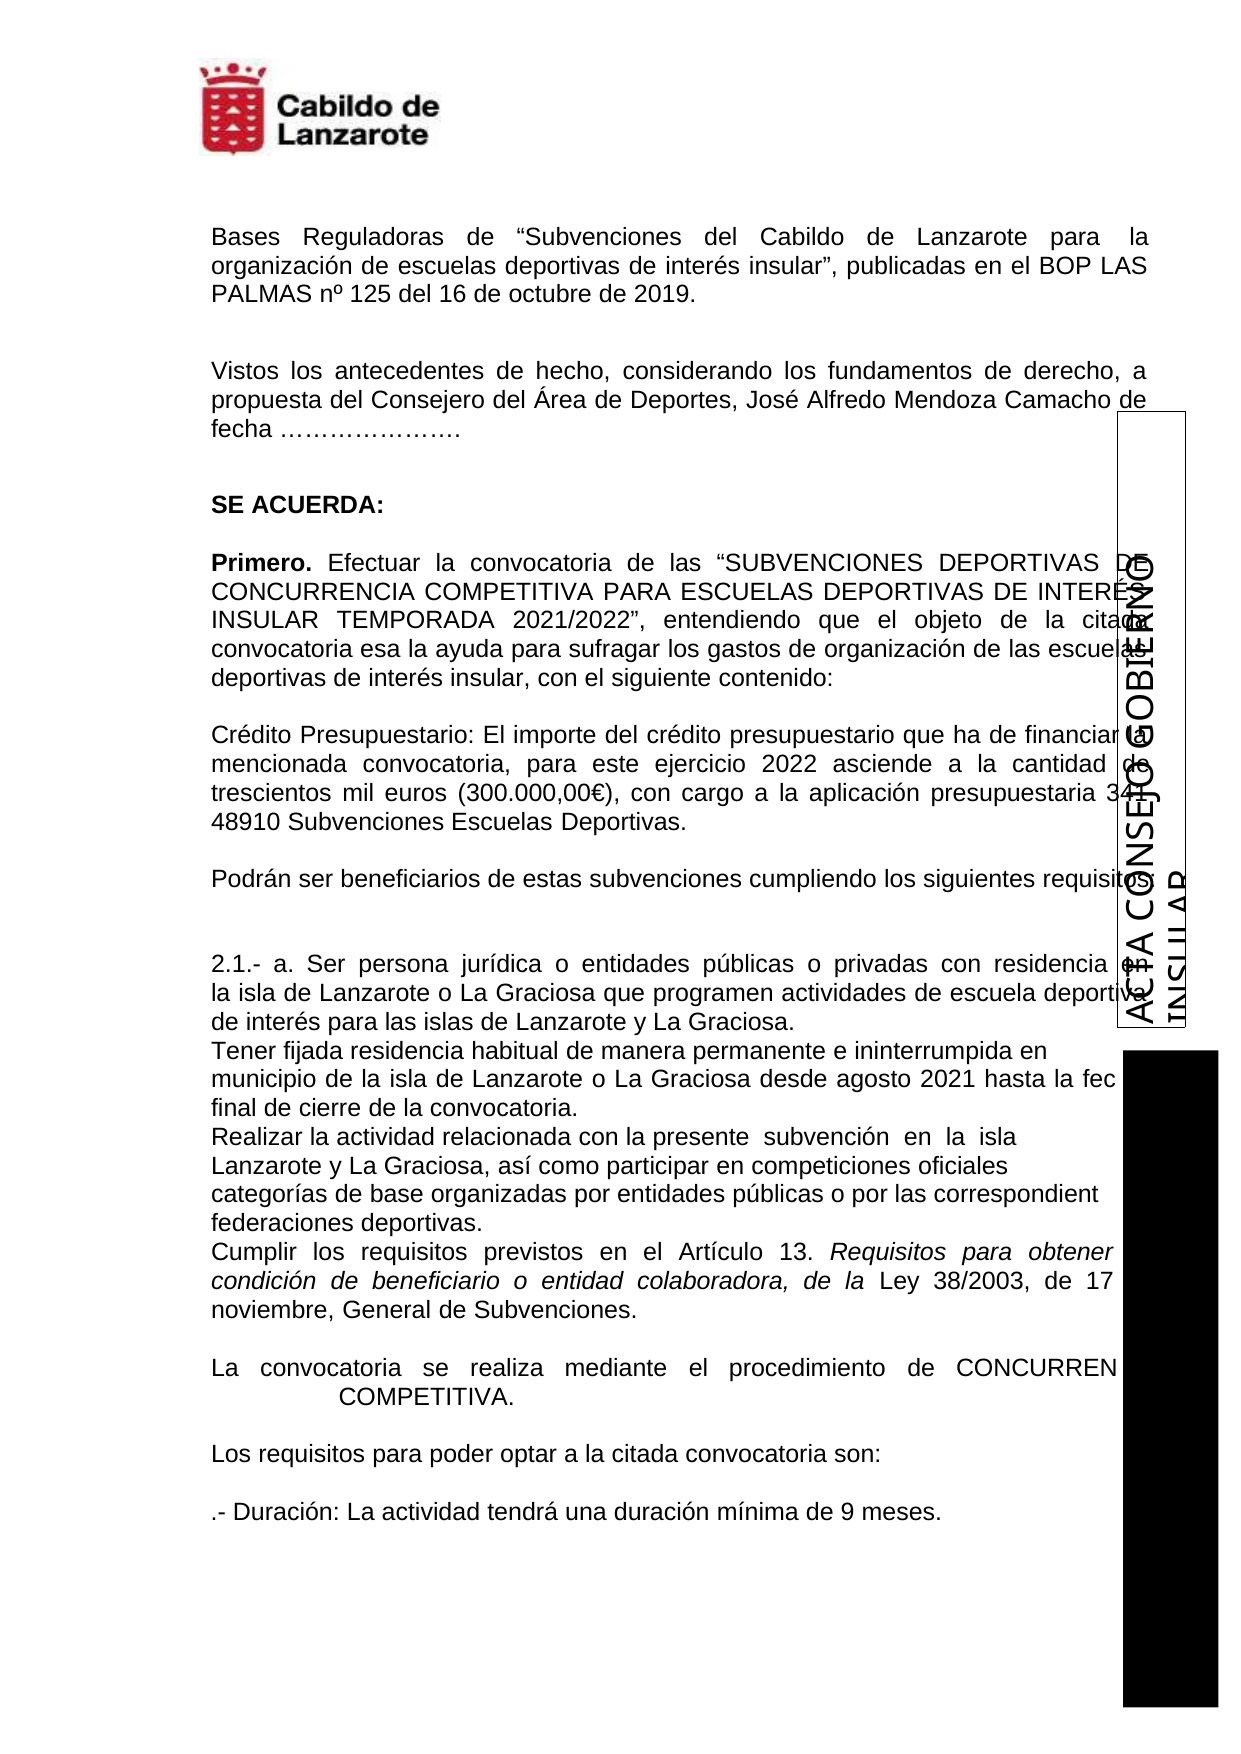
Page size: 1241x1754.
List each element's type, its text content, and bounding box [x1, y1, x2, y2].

text INSULAR TEMPORADA 2021/2022”, entendiendo que el objeto de la citada convocatoria esa la ayuda para sufragar los gastos de organización de las escuelas deportivas de interés insular, con el siguiente contenido: [211, 605, 1149, 692]
text Cumplir los requisitos previstos en el Artículo 13. Requisitos para obtener condición de beneficiario o entidad colaboradora, de la Ley 38/2003, de 17 noviembre, General de Subvenciones. [211, 1237, 1114, 1323]
text Bases Reguladoras de “Subvenciones del Cabildo de Lanzarote para la organización de escuelas deportivas de interés insular”, publicadas en el BOP LAS PALMAS nº 125 del 16 de octubre de 2019. [211, 222, 1149, 308]
text .- Duración: La actividad tendrá una duración mínima de 9 meses. [210, 1497, 1123, 1526]
subtitle SE ACUERDA: [211, 490, 1240, 519]
text ACTA CONSEJO GOBIERNO INSULAR [1118, 414, 1183, 490]
text Crédito Presupuestario: El importe del crédito presupuestario que ha de financiar la mencionada convocatoria, para este ejercicio 2022 asciende a la cantidad de trescientos mil euros (300.000,00€), con cargo a la aplicación presupuestaria 341 48910 Subvenciones Escuelas Deportivas. [211, 721, 1149, 836]
text 2.1.- a. Ser persona jurídica o entidades públicas o privadas con residencia en la isla de Lanzarote o La Graciosa que programen actividades de escuela deportiva de interés para las islas de Lanzarote y La Graciosa. [211, 949, 1149, 1036]
text Vistos los antecedentes de hecho, considerando los fundamentos de derecho, a propuesta del Consejero del Área de Deportes, José Alfredo Mendoza Camacho de fecha …………………. [211, 356, 1149, 443]
text Realizar la actividad relacionada con la presente subvención en la isla Lanzarote y La Graciosa, así como participar en competiciones oficiales categorías de base organizadas por entidades públicas o por las correspondient federaciones deportivas. [211, 1122, 1121, 1237]
text Tener fijada residencia habitual de manera permanente e ininterrumpida en municipio de la isla de Lanzarote o La Graciosa desde agosto 2021 hasta la fec final de cierre de la convocatoria. [211, 1036, 1121, 1122]
text ACTA CONSEJO GOBIERNO INSULAR [1118, 519, 1183, 864]
text Los requisitos para poder optar a la citada convocatoria son: [211, 1439, 1123, 1468]
text Podrán ser beneficiarios de estas subvenciones cumpliendo los siguientes requisitos: [211, 864, 1240, 893]
text ACTA CONSEJO GOBIERNO INSULAR [1118, 893, 1183, 1027]
text Primero. Efectuar la convocatoria de las “SUBVENCIONES DEPORTIVAS DE CONCURRENCIA COMPETITIVA PARA ESCUELAS DEPORTIVAS DE INTERÉS [211, 548, 1149, 605]
picture [198, 58, 441, 156]
text La convocatoria se realiza mediante el procedimiento de CONCURREN COMPETITIVA. [211, 1353, 1119, 1411]
